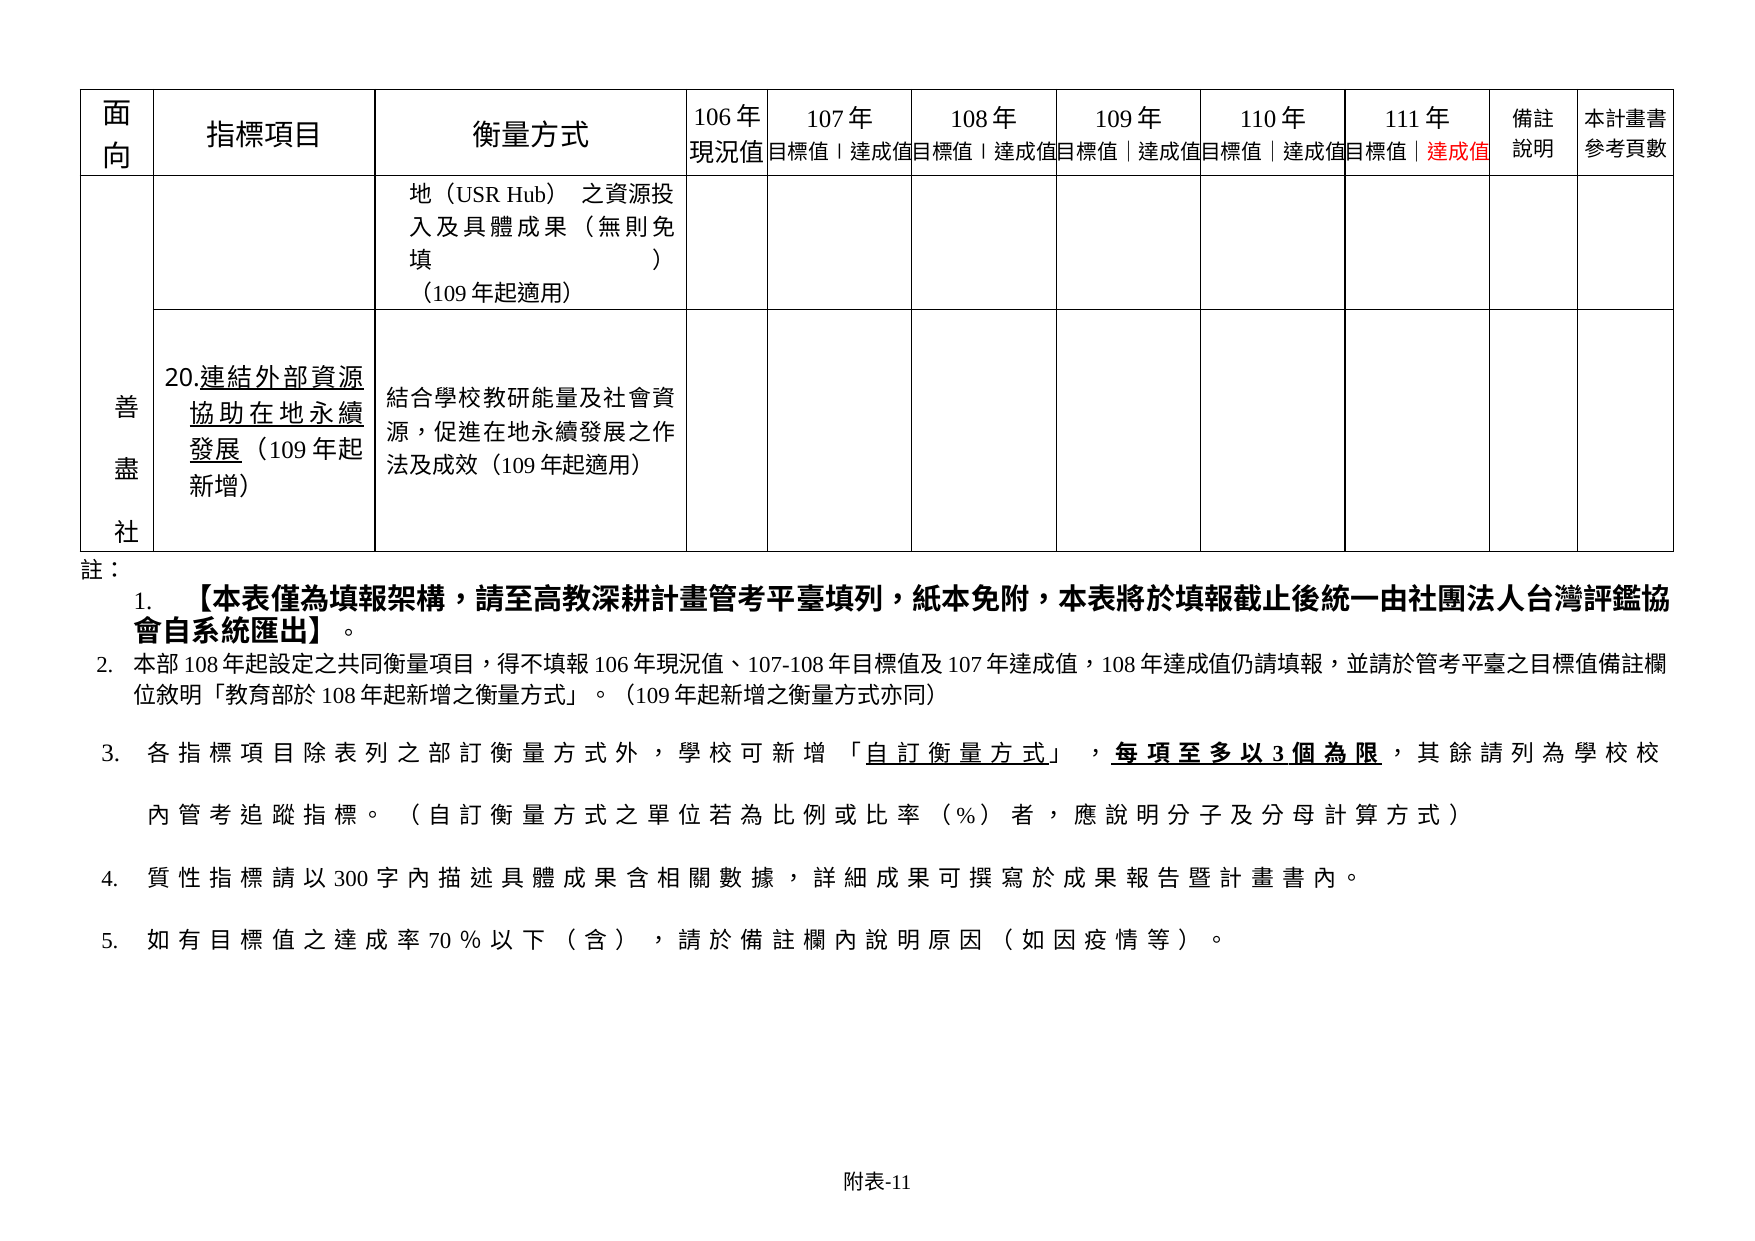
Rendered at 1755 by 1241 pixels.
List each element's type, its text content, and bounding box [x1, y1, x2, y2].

table_cell [1490, 176, 1577, 308]
list 質性指標請以300字內描述具體成果含相關數據，詳細成果可撰寫於成果報告暨計畫書內。 [96, 835, 1674, 897]
table_cell [768, 310, 911, 551]
table_header 面向 [81, 90, 153, 174]
table_cell [912, 176, 1056, 308]
table_cell 地（USR Hub） 之資源投入及具體成果（無則免填） （109年起適用） [376, 176, 686, 308]
table_header 107年 目標值∣達成值 [768, 90, 911, 174]
table_cell [687, 310, 767, 551]
list 本部108年起設定之共同衡量項目，得不填報106年現況值、107-108年目標值及107年達成值，108年達成值仍請填報，並請於管考平臺之目標值備註欄位敘明「教育部於108年起新增之衡量方式」。（109年起新增之衡量方式亦同） [96, 647, 1674, 710]
table_cell [1490, 310, 1577, 551]
list 各指標項目除表列之部訂衡量方式外，學校可新增「自訂衡量方式」，每項至多以3個為限，其餘請列為學校校內管考追蹤指標。（自訂衡量方式之單位若為比例或比率（%）者，應說明分子及分母計算方式） [96, 710, 1674, 835]
table_header 指標項目 [154, 90, 374, 174]
table_cell [154, 176, 374, 308]
table_header 衡量方式 [376, 90, 686, 174]
table_header 106年 現況值 [687, 90, 767, 174]
table_cell [1057, 176, 1200, 308]
text 註： [80, 552, 1674, 585]
list 如有目標值之達成率70％以下（含），請於備註欄內說明原因（如因疫情等）。 [96, 897, 1674, 960]
table_header 109年 目標值｜達成值 [1057, 90, 1200, 174]
table_header 111年 目標值｜達成值 [1346, 90, 1489, 174]
table_cell [1578, 176, 1673, 308]
table_cell 連結外部資源協助在地永續發展（109年起新增） [154, 310, 374, 551]
table_cell [1346, 176, 1489, 308]
table_cell [768, 176, 911, 308]
table_cell [687, 176, 767, 308]
list 【本表僅為填報架構，請至高教深耕計畫管考平臺填列，紙本免附，本表將於填報截止後統一由社團法人台灣評鑑協會自系統匯出】。 [133, 585, 1674, 647]
table_cell [1346, 310, 1489, 551]
table_cell [1201, 176, 1344, 308]
table_header 備註 說明 [1490, 90, 1577, 174]
table_cell [1578, 310, 1673, 551]
table_header 108年 目標值∣達成值 [912, 90, 1056, 174]
table_cell 結合學校教研能量及社會資源，促進在地永續發展之作法及成效（109年起適用） [376, 310, 686, 551]
table_cell [912, 310, 1056, 551]
table_header 本計畫書參考頁數 [1578, 90, 1673, 174]
table_cell [1201, 310, 1344, 551]
table_header 110年 目標值｜達成值 [1201, 90, 1344, 174]
table_cell （四）善盡社會責任 [81, 176, 153, 551]
table_cell [1057, 310, 1200, 551]
